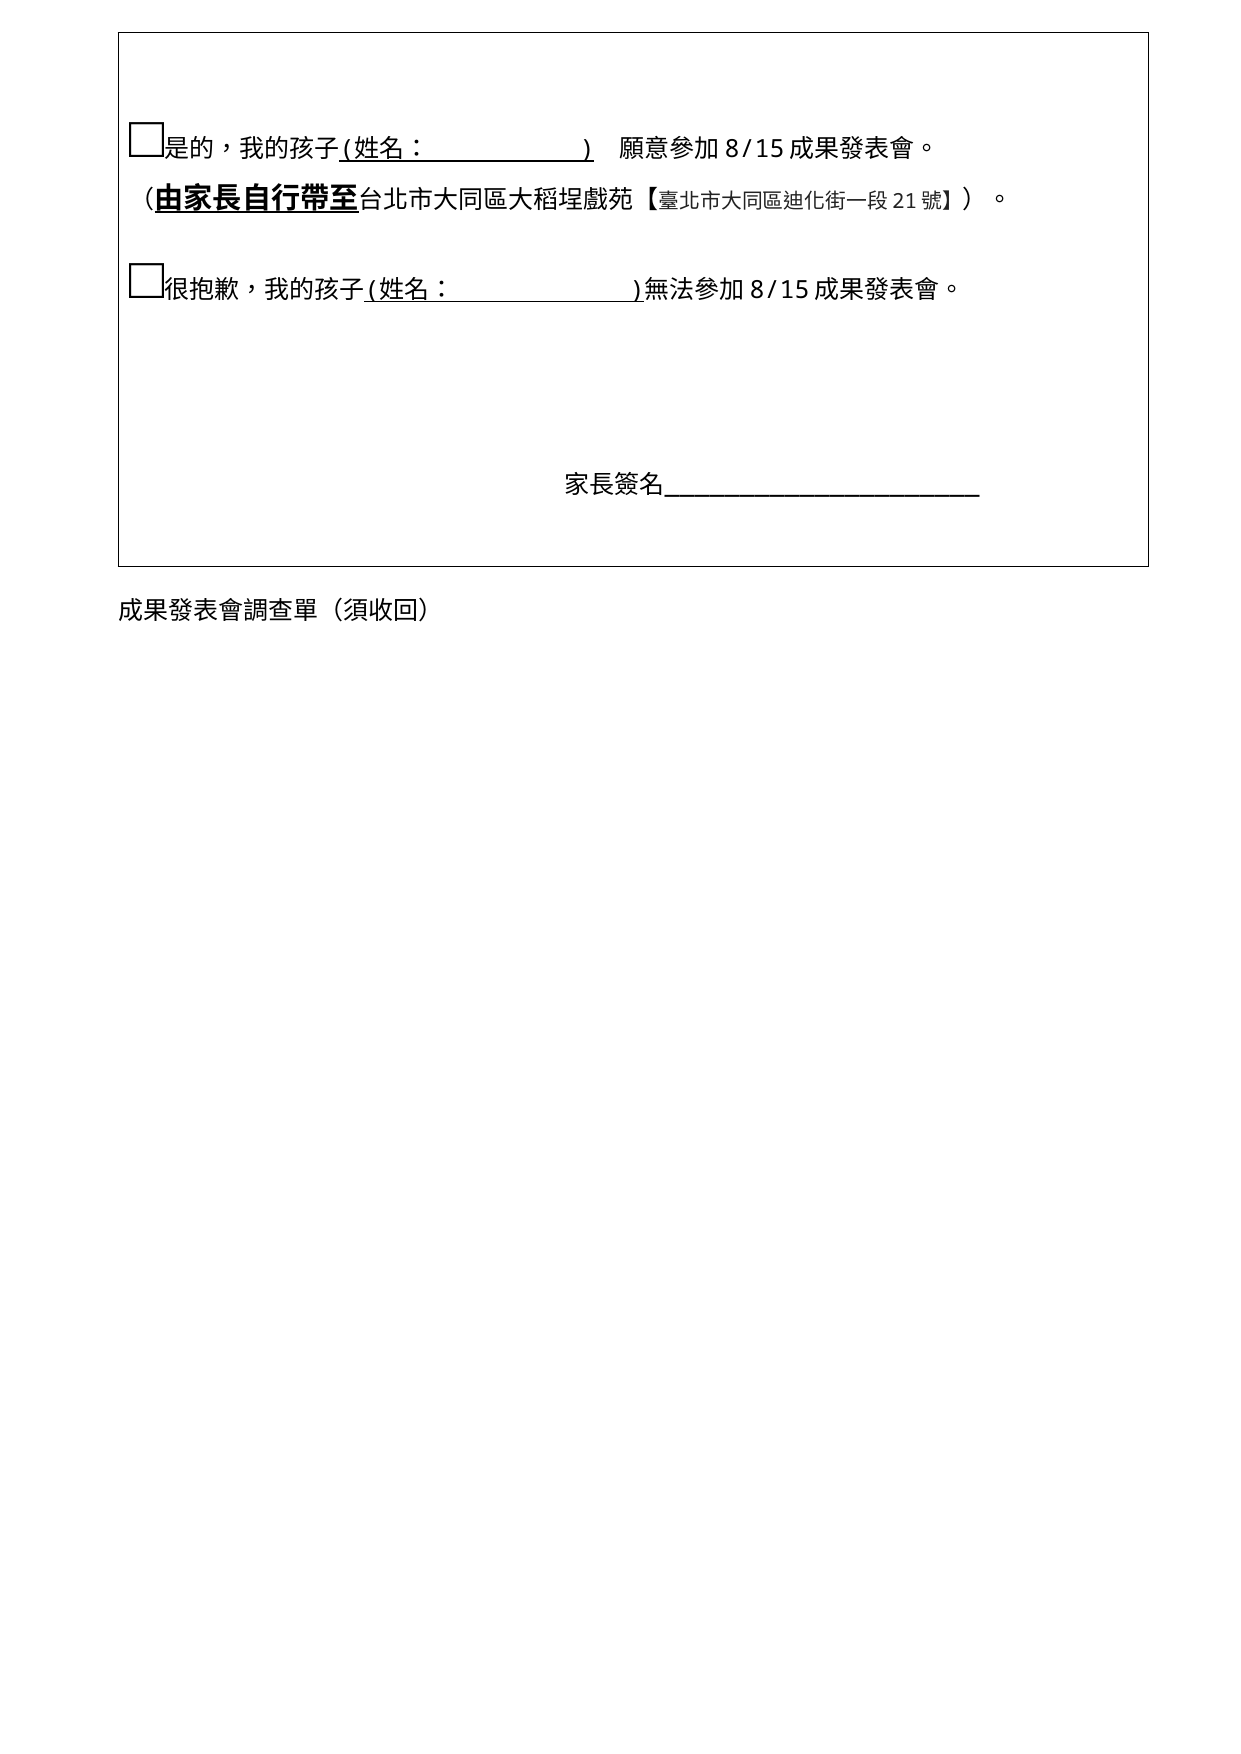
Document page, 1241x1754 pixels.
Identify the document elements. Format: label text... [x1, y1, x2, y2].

table_header □是的，我的孩子(姓名： ) 願意參加8/15成果發表會。 （由家長自行帶至台北市大同區大稻埕戲苑【臺北市大同區迪化街一段21號】）。 □很抱歉，我的孩子(姓名： )無法參加8/15成果發表會。 家長簽名_____________________ [119, 33, 1148, 566]
text 成果發表會調查單（須收回） [118, 567, 1122, 629]
